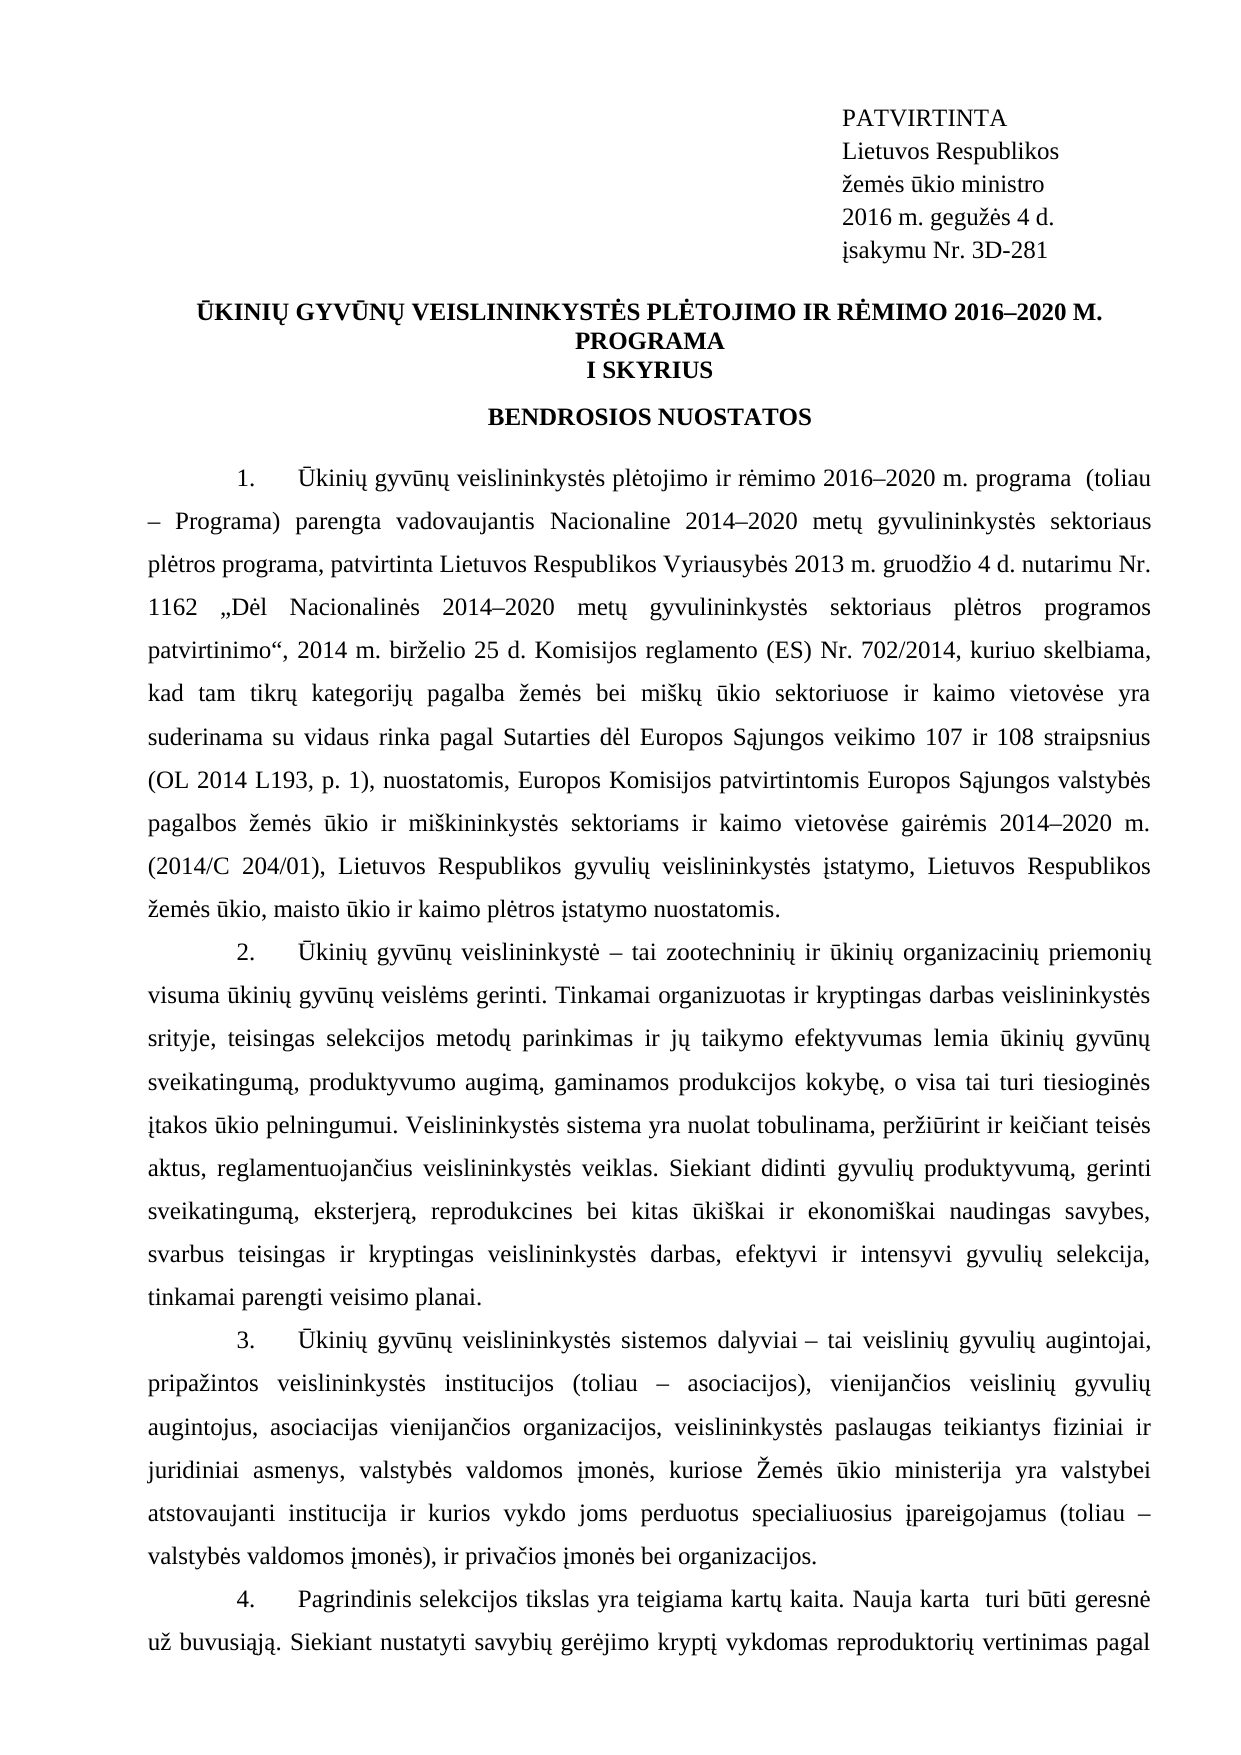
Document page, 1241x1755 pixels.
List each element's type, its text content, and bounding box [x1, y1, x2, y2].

text I SKYRIUS [148, 355, 1152, 383]
text PATVIRTINTA [842, 103, 1152, 132]
text ŪKINIŲ GYVŪNŲ VEISLININKYSTĖS PLĖTOJIMO IR RĖMIMO 2016–2020 M. PROGRAMA [148, 297, 1152, 355]
text Lietuvos Respublikos [842, 136, 1152, 165]
text įsakymu Nr. 3D-281 [842, 236, 1152, 264]
text 2. Ūkinių gyvūnų veislininkystė – tai zootechninių ir ūkinių organizacinių priemonių visuma ūkinių gyvūnų veislėms gerinti. Tinkamai organizuotas ir kryptingas darbas veislininkystės srityje, teisingas selekcijos metodų parinkimas ir jų taikymo efektyvumas lemia ūkinių gyvūnų sveikatingumą, produktyvumo augimą, gaminamos produkcijos kokybę, o visa tai turi tiesioginės įtakos ūkio pelningumui. Veislininkystės sistema yra nuolat tobulinama, peržiūrint ir keičiant teisės aktus, reglamentuojančius veislininkystės veiklas. Siekiant didinti gyvulių produktyvumą, gerinti sveikatingumą, eksterjerą, reprodukcines bei kitas ūkiškai ir ekonomiškai naudingas savybes, svarbus teisingas ir kryptingas veislininkystės darbas, efektyvi ir intensyvi gyvulių selekcija, tinkamai parengti veisimo planai. [148, 937, 1152, 1311]
text 1. Ūkinių gyvūnų veislininkystės plėtojimo ir rėmimo 2016–2020 m. programa (toliau – Programa) parengta vadovaujantis Nacionaline 2014–2020 metų gyvulininkystės sektoriaus plėtros programa, patvirtinta Lietuvos Respublikos Vyriausybės 2013 m. gruodžio 4 d. nutarimu Nr. 1162 „Dėl Nacionalinės 2014–2020 metų gyvulininkystės sektoriaus plėtros programos patvirtinimo“, 2014 m. birželio 25 d. Komisijos reglamento (ES) Nr. 702/2014, kuriuo skelbiama, kad tam tikrų kategorijų pagalba žemės bei miškų ūkio sektoriuose ir kaimo vietovėse yra suderinama su vidaus rinka pagal Sutarties dėl Europos Sąjungos veikimo 107 ir 108 straipsnius (OL 2014 L193, p. 1), nuostatomis, Europos Komisijos patvirtintomis Europos Sąjungos valstybės pagalbos žemės ūkio ir miškininkystės sektoriams ir kaimo vietovėse gairėmis 2014–2020 m. (2014/C 204/01), Lietuvos Respublikos gyvulių veislininkystės įstatymo, Lietuvos Respublikos žemės ūkio, maisto ūkio ir kaimo plėtros įstatymo nuostatomis. [148, 463, 1152, 923]
text BENDROSIOS NUOSTATOS [148, 402, 1152, 431]
text 2016 m. gegužės 4 d. [842, 202, 1152, 231]
text 3. Ūkinių gyvūnų veislininkystės sistemos dalyviai – tai veislinių gyvulių augintojai, pripažintos veislininkystės institucijos (toliau – asociacijos), vienijančios veislinių gyvulių augintojus, asociacijas vienijančios organizacijos, veislininkystės paslaugas teikiantys fiziniai ir juridiniai asmenys, valstybės valdomos įmonės, kuriose Žemės ūkio ministerija yra valstybei atstovaujanti institucija ir kurios vykdo joms perduotus specialiuosius įpareigojamus (toliau – valstybės valdomos įmonės), ir privačios įmonės bei organizacijos. [148, 1325, 1152, 1570]
text 4. Pagrindinis selekcijos tikslas yra teigiama kartų kaita. Nauja karta turi būti geresnė už buvusiąją. Siekiant nustatyti savybių gerėjimo kryptį vykdomas reproduktorių vertinimas pagal [148, 1584, 1152, 1656]
text žemės ūkio ministro [842, 169, 1152, 198]
